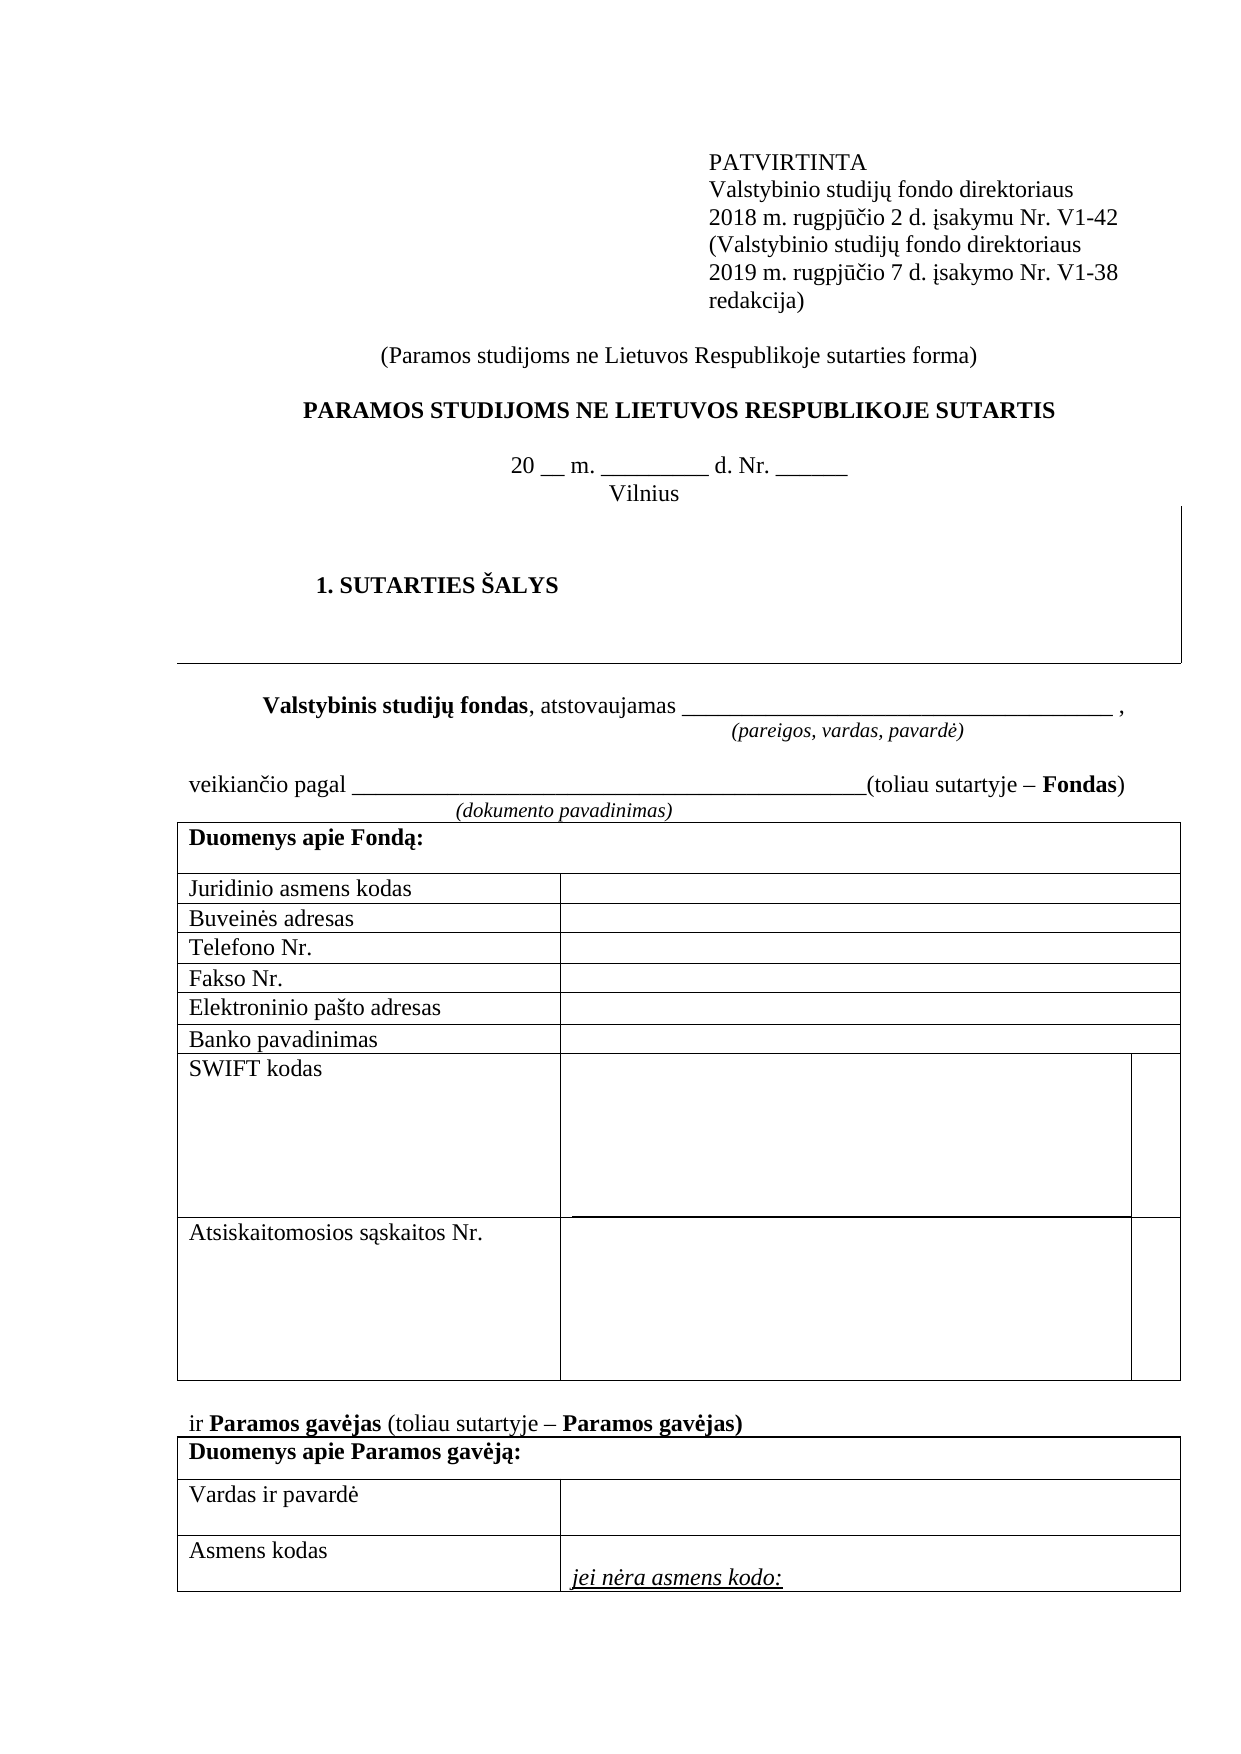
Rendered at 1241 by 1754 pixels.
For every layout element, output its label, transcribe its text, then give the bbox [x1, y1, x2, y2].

table_cell SWIFT kodas [178, 1054, 560, 1217]
table_cell Elektroninio pašto adresas [178, 993, 560, 1024]
table_cell jei nėra asmens kodo: [561, 1536, 1180, 1591]
table_header Valstybinis studijų fondas, atstovaujamas ____________________________________ , (pareigos, vardas, pavardė) veikiančio pagal ___________________________________________(toliau sutartyje – Fondas) (dokumento pavadinimas) [177, 691, 1180, 822]
text redakcija) [709, 286, 1181, 313]
table_cell [1132, 1054, 1180, 1217]
table_cell [561, 933, 1180, 963]
table_cell Atsiskaitomosios sąskaitos Nr. [178, 1218, 560, 1380]
table_cell Duomenys apie Paramos gavėją: [178, 1438, 1180, 1478]
table_cell [561, 874, 1180, 903]
table_cell Vardas ir pavardė [178, 1480, 560, 1535]
table_cell Fakso Nr. [178, 964, 560, 992]
table_cell [561, 1218, 1131, 1380]
table_cell [561, 964, 1180, 992]
text 20 __ m. _________ d. Nr. ______ [177, 451, 1181, 479]
table_cell [561, 1480, 1180, 1535]
text (Paramos studijoms ne Lietuvos Respublikoje sutarties forma) [177, 341, 1181, 368]
text 2019 m. rugpjūčio 7 d. įsakymo Nr. V1-38 [709, 258, 1181, 286]
table_cell [561, 993, 1180, 1024]
table_cell [561, 1025, 1180, 1053]
table_cell [1132, 1218, 1180, 1380]
table_cell Juridinio asmens kodas [178, 874, 560, 903]
table_cell Duomenys apie Fondą: [178, 823, 1180, 873]
text Vilnius [177, 479, 1181, 506]
table_cell [561, 904, 1180, 932]
table_cell Banko pavadinimas [178, 1025, 560, 1053]
text 1. SUTARTIES ŠALYS [177, 506, 1181, 663]
text Valstybinio studijų fondo direktoriaus [709, 175, 1181, 203]
text 2018 m. rugpjūčio 2 d. įsakymu Nr. V1-42 [709, 203, 1181, 230]
table_cell [561, 1054, 1131, 1217]
text (Valstybinio studijų fondo direktoriaus [709, 230, 1181, 258]
text PARAMOS STUDIJOMS NE LIETUVOS RESPUBLIKOJE SUTARTIS [177, 396, 1181, 424]
table_cell Buveinės adresas [178, 904, 560, 932]
table_cell Telefono Nr. [178, 933, 560, 963]
text PATVIRTINTA [709, 148, 1181, 175]
table_cell ir Paramos gavėjas (toliau sutartyje – Paramos gavėjas) [177, 1381, 1180, 1436]
table_cell Asmens kodas [178, 1536, 560, 1591]
